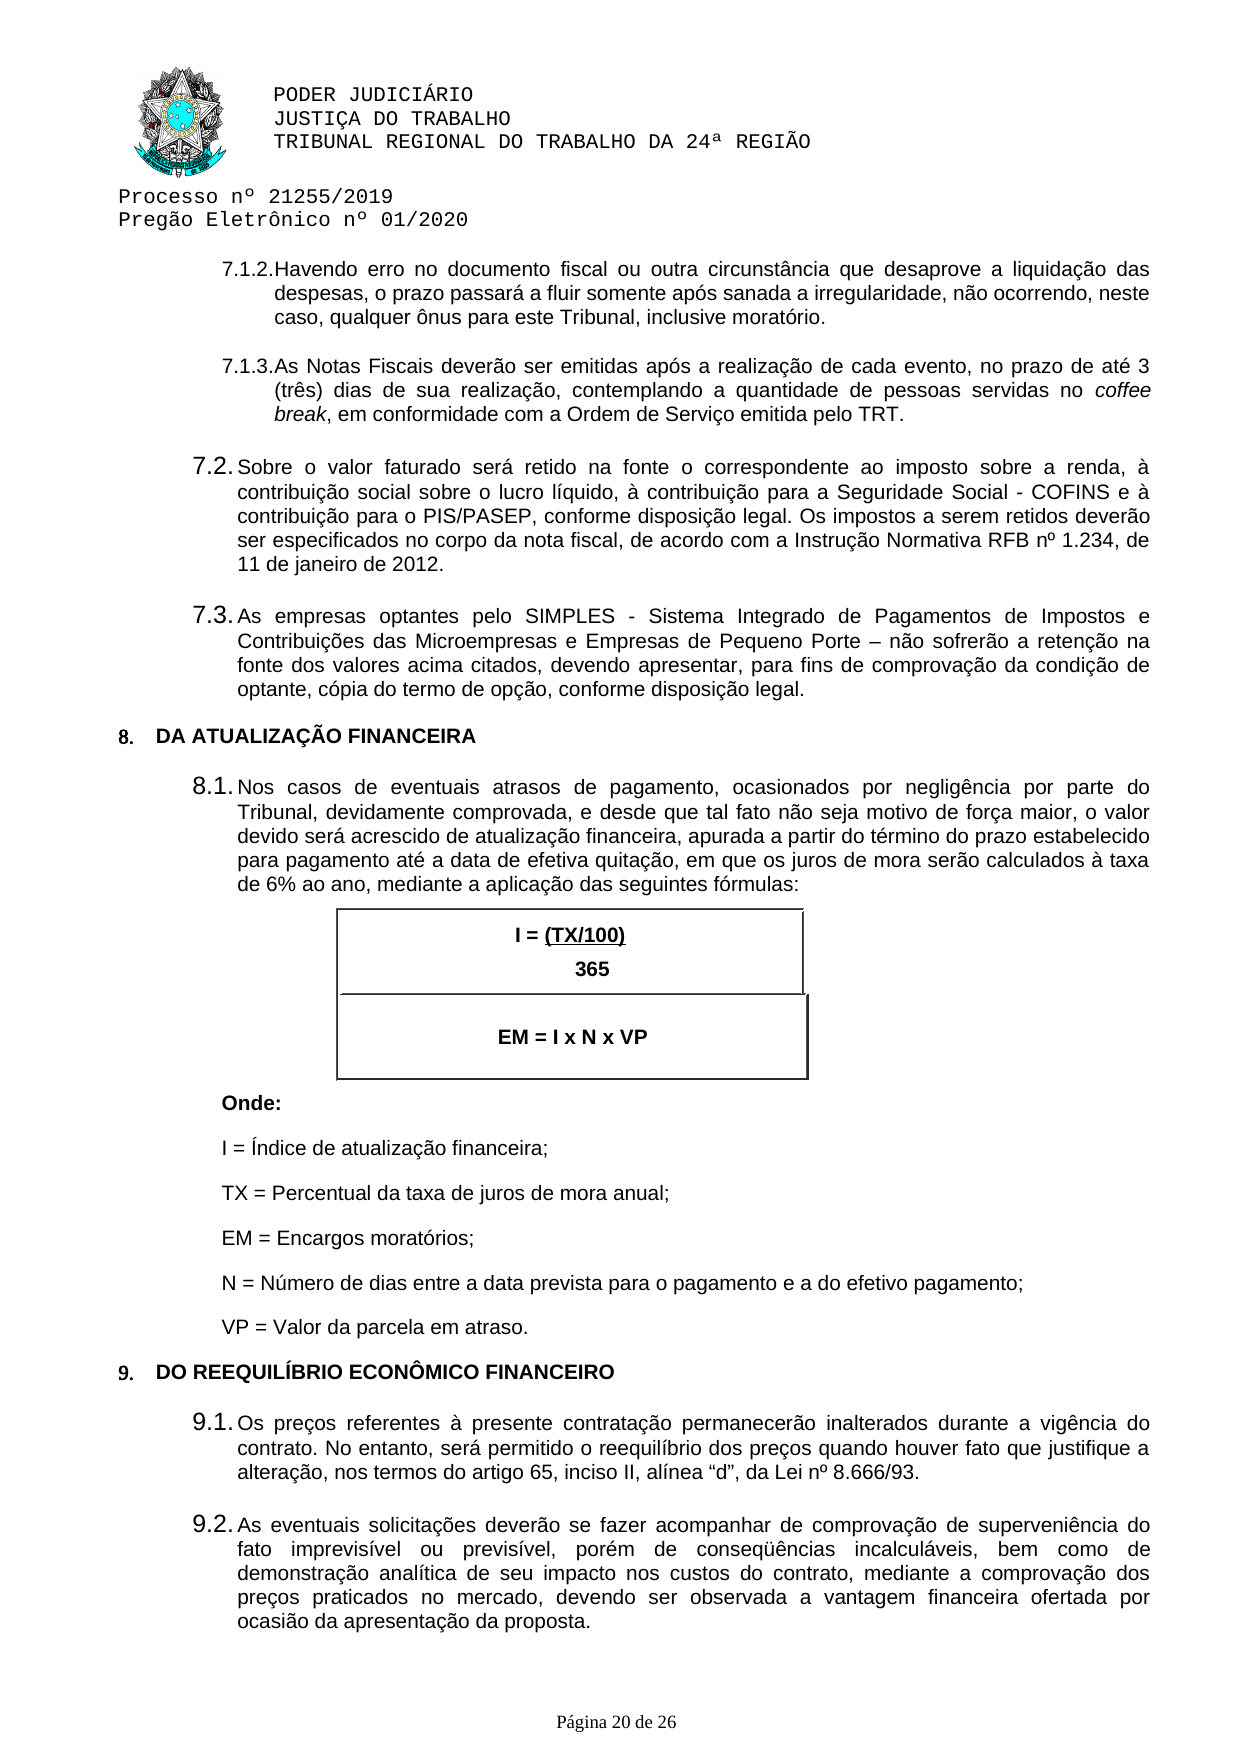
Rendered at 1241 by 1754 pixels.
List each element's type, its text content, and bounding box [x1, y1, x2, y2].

list Havendo erro no documento fiscal ou outra circunstância que desaprove a liquidação das despesas, o prazo passará a fluir somente após sanada a irregularidade, não ocorrendo, neste caso, qualquer ônus para este Tribunal, inclusive moratório. [222, 257, 1152, 329]
text EM = Encargos moratórios; [221, 1226, 1152, 1249]
list As Notas Fiscais deverão ser emitidas após a realização de cada evento, no prazo de até 3 (três) dias de sua realização, contemplando a quantidade de pessoas servidas no coffee break, em conformidade com a Ordem de Serviço emitida pelo TRT. [222, 354, 1152, 426]
list Os preços referentes à presente contratação permanecerão inalterados durante a vigência do contrato. No entanto, será permitido o reequilíbrio dos preços quando houver fato que justifique a alteração, nos termos do artigo 65, inciso II, alínea “d”, da Lei nº 8.666/93. [192, 1407, 1152, 1483]
table_header [803, 908, 808, 993]
picture [133, 66, 228, 178]
table_cell EM = I x N x VP [338, 993, 808, 1077]
text VP = Valor da parcela em atraso. [221, 1315, 1152, 1339]
text N = Número de dias entre a data prevista para o pagamento e a do efetivo pagamento; [221, 1270, 1152, 1294]
text I = Índice de atualização financeira; [221, 1136, 1152, 1160]
list As eventuais solicitações deverão se fazer acompanhar de comprovação de superveniência do fato imprevisível ou previsível, porém de conseqüências incalculáveis, bem como de demonstração analítica de seu impacto nos custos do contrato, mediante a comprovação dos preços praticados no mercado, devendo ser observada a vantagem financeira ofertada por ocasião da apresentação da proposta. [192, 1508, 1152, 1633]
table_header I = (TX/100) 365 [339, 911, 802, 993]
text TX = Percentual da taxa de juros de mora anual; [221, 1181, 1152, 1205]
list DA ATUALIZAÇÃO FINANCEIRA [118, 724, 1152, 748]
list Sobre o valor faturado será retido na fonte o correspondente ao imposto sobre a renda, à contribuição social sobre o lucro líquido, à contribuição para a Seguridade Social - COFINS e à contribuição para o PIS/PASEP, conforme disposição legal. Os impostos a serem retidos deverão ser especificados no corpo da nota fiscal, de acordo com a Instrução Normativa RFB nº 1.234, de 11 de janeiro de 2012. [192, 451, 1152, 575]
list DO REEQUILÍBRIO ECONÔMICO FINANCEIRO [118, 1360, 1151, 1384]
list Nos casos de eventuais atrasos de pagamento, ocasionados por negligência por parte do Tribunal, devidamente comprovada, e desde que tal fato não seja motivo de força maior, o valor devido será acrescido de atualização financeira, apurada a partir do término do prazo estabelecido para pagamento até a data de efetiva quitação, em que os juros de mora serão calculados à taxa de 6% ao ano, mediante a aplicação das seguintes fórmulas: [192, 771, 1152, 895]
list As empresas optantes pelo SIMPLES - Sistema Integrado de Pagamentos de Impostos e Contribuições das Microempresas e Empresas de Pequeno Porte – não sofrerão a retenção na fonte dos valores acima citados, devendo apresentar, para fins de comprovação da condição de optante, cópia do termo de opção, conforme disposição legal. [192, 600, 1152, 701]
text Onde: [221, 1091, 1152, 1115]
